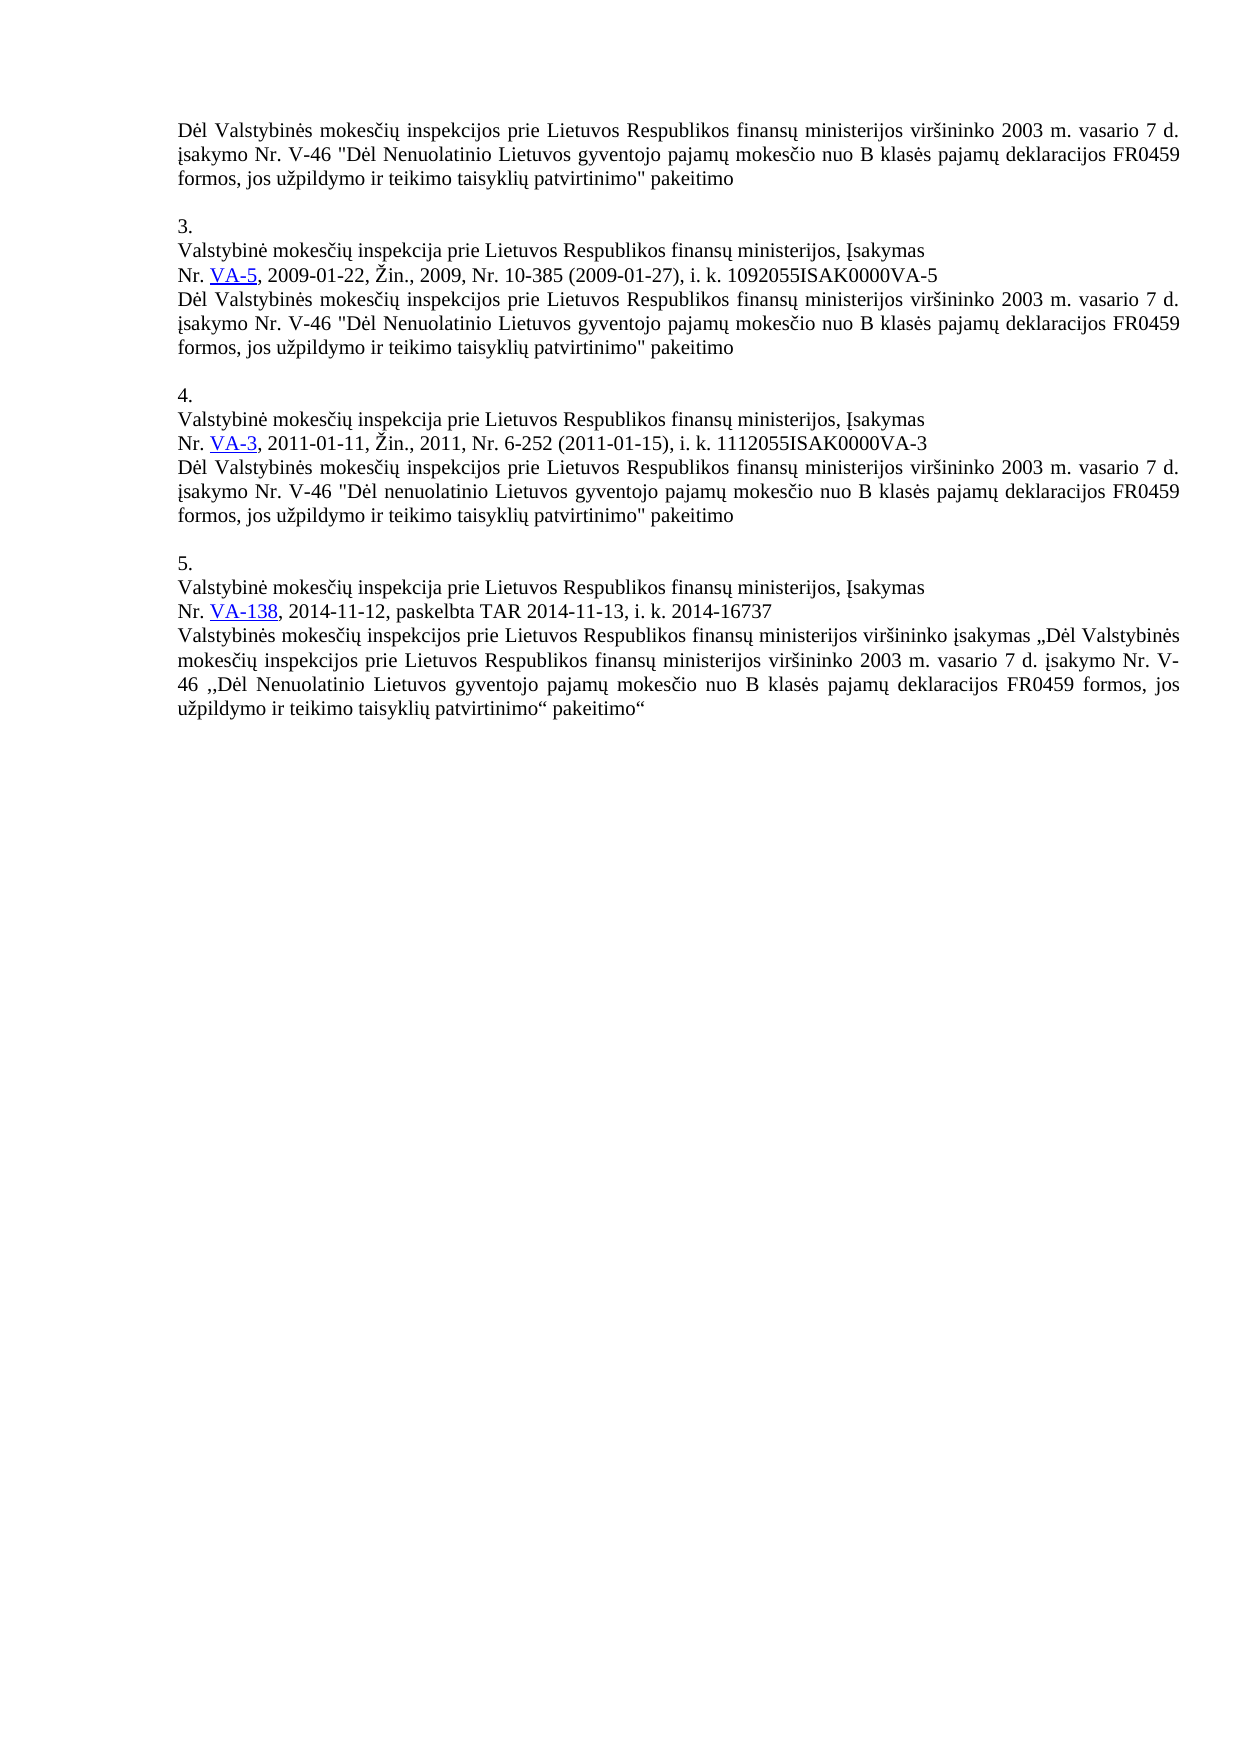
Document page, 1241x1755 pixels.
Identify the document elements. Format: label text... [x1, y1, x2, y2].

text 3. [177, 214, 1181, 238]
text 5. [177, 551, 1181, 575]
text Nr. VA-3, 2011-01-11, Žin., 2011, Nr. 6-252 (2011-01-15), i. k. 1112055ISAK0000VA-3 [177, 431, 1181, 455]
text Dėl Valstybinės mokesčių inspekcijos prie Lietuvos Respublikos finansų ministerijos viršininko 2003 m. vasario 7 d. įsakymo Nr. V-46 "Dėl Nenuolatinio Lietuvos gyventojo pajamų mokesčio nuo B klasės pajamų deklaracijos FR0459 formos, jos užpildymo ir teikimo taisyklių patvirtinimo" pakeitimo [177, 118, 1181, 190]
text Valstybinė mokesčių inspekcija prie Lietuvos Respublikos finansų ministerijos, Įsakymas [177, 238, 1181, 262]
text Dėl Valstybinės mokesčių inspekcijos prie Lietuvos Respublikos finansų ministerijos viršininko 2003 m. vasario 7 d. įsakymo Nr. V-46 "Dėl Nenuolatinio Lietuvos gyventojo pajamų mokesčio nuo B klasės pajamų deklaracijos FR0459 formos, jos užpildymo ir teikimo taisyklių patvirtinimo" pakeitimo [177, 287, 1181, 359]
text Dėl Valstybinės mokesčių inspekcijos prie Lietuvos Respublikos finansų ministerijos viršininko 2003 m. vasario 7 d. įsakymo Nr. V-46 "Dėl nenuolatinio Lietuvos gyventojo pajamų mokesčio nuo B klasės pajamų deklaracijos FR0459 formos, jos užpildymo ir teikimo taisyklių patvirtinimo" pakeitimo [177, 455, 1181, 527]
text 4. [177, 383, 1181, 407]
text Valstybinės mokesčių inspekcijos prie Lietuvos Respublikos finansų ministerijos viršininko įsakymas „Dėl Valstybinės mokesčių inspekcijos prie Lietuvos Respublikos finansų ministerijos viršininko 2003 m. vasario 7 d. įsakymo Nr. V-46 ,,Dėl Nenuolatinio Lietuvos gyventojo pajamų mokesčio nuo B klasės pajamų deklaracijos FR0459 formos, jos užpildymo ir teikimo taisyklių patvirtinimo“ pakeitimo“ [177, 623, 1181, 720]
text Valstybinė mokesčių inspekcija prie Lietuvos Respublikos finansų ministerijos, Įsakymas [177, 575, 1181, 599]
text Nr. VA-5, 2009-01-22, Žin., 2009, Nr. 10-385 (2009-01-27), i. k. 1092055ISAK0000VA-5 [177, 262, 1181, 287]
text Valstybinė mokesčių inspekcija prie Lietuvos Respublikos finansų ministerijos, Įsakymas [177, 407, 1181, 431]
text Nr. VA-138, 2014-11-12, paskelbta TAR 2014-11-13, i. k. 2014-16737 [177, 599, 1181, 623]
